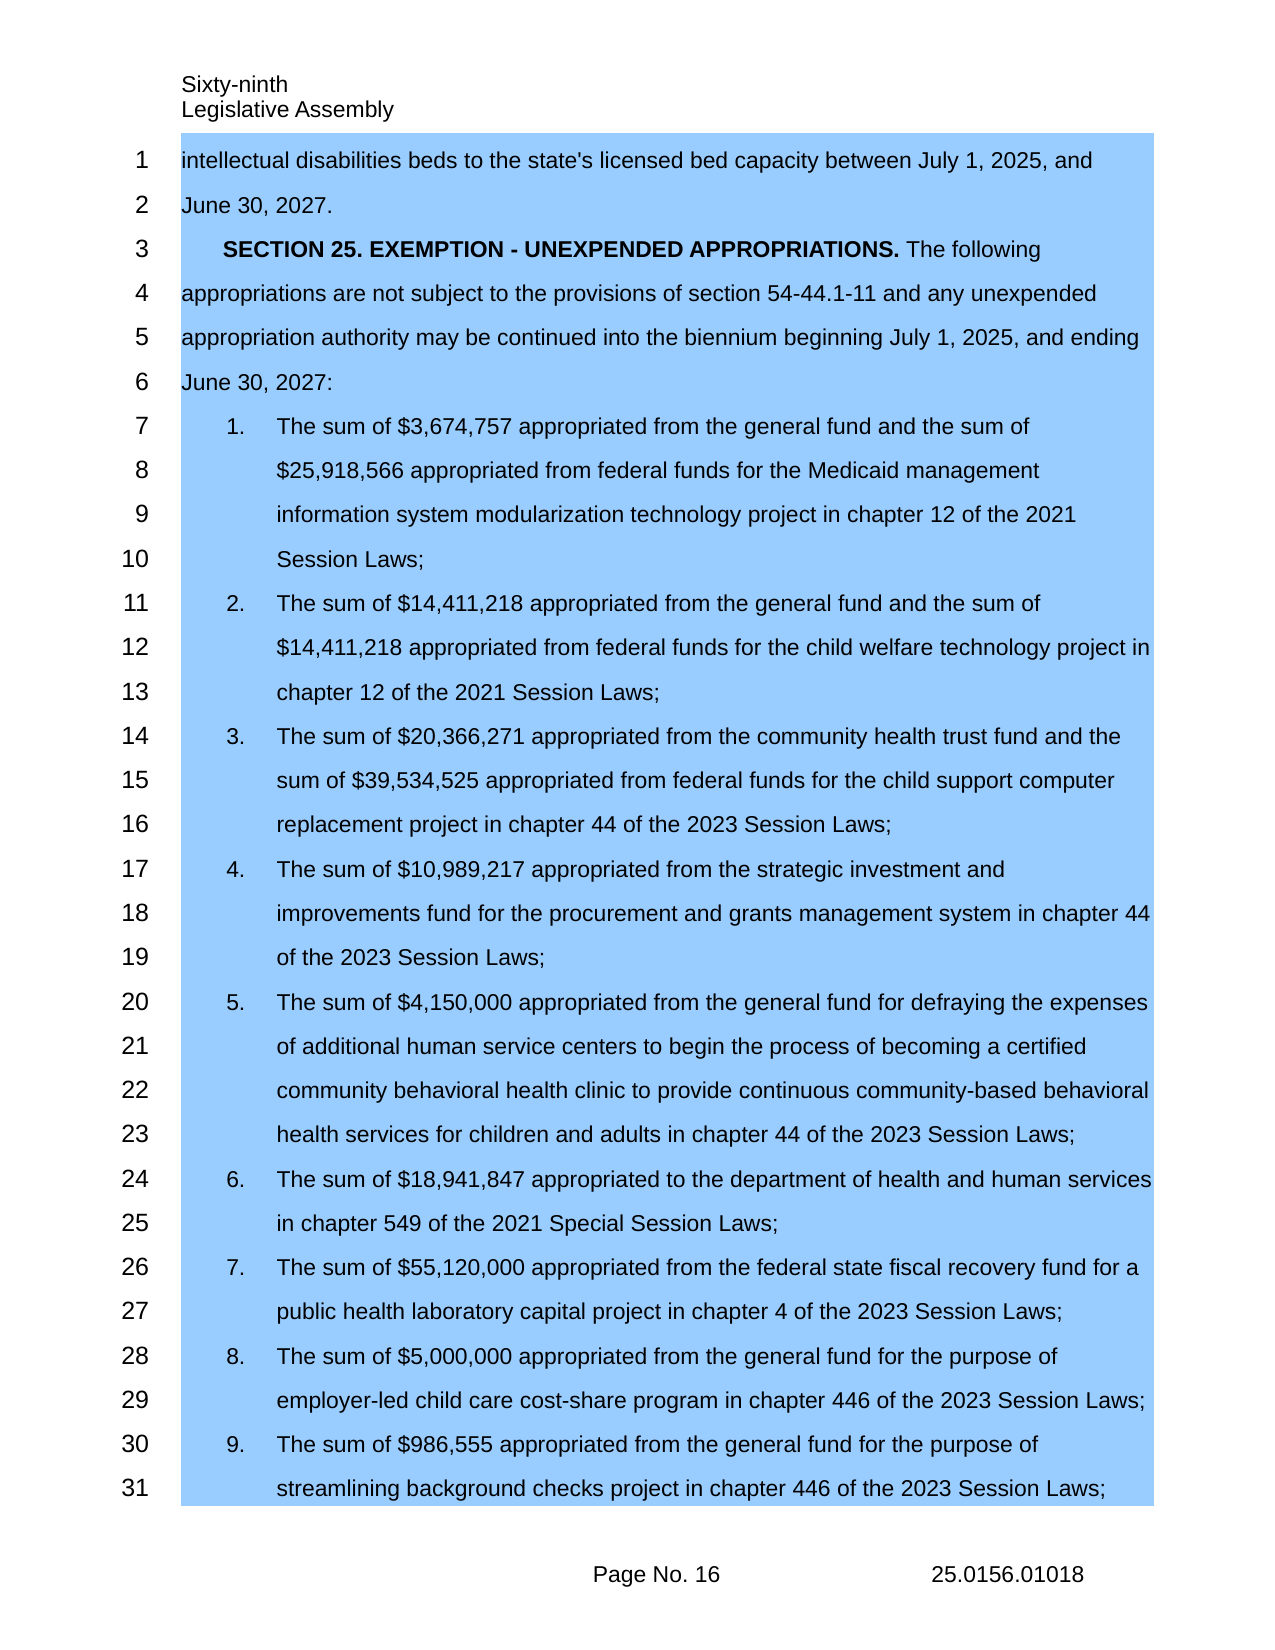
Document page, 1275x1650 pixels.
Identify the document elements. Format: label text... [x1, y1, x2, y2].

text 8. The sum of $5,000,000 appropriated from the general fund for the purpose of employer-led child care cost-share program in chapter 446 of the 2023 Session Laws; [181, 1329, 1154, 1417]
text intellectual disabilities beds to the state's licensed bed capacity between July 1, 2025, and June 30, 2027. [181, 133, 1154, 222]
text 3. The sum of $20,366,271 appropriated from the community health trust fund and the sum of $39,534,525 appropriated from federal funds for the child support computer replacement project in chapter 44 of the 2023 Session Laws; [181, 709, 1154, 842]
text 4. The sum of $10,989,217 appropriated from the strategic investment and improvements fund for the procurement and grants management system in chapter 44 of the 2023 Session Laws; [181, 842, 1154, 974]
text 6. The sum of $18,941,847 appropriated to the department of health and human services in chapter 549 of the 2021 Special Session Laws; [181, 1152, 1154, 1240]
text 7. The sum of $55,120,000 appropriated from the federal state fiscal recovery fund for a public health laboratory capital project in chapter 4 of the 2023 Session Laws; [181, 1240, 1154, 1329]
text 2. The sum of $14,411,218 appropriated from the general fund and the sum of $14,411,218 appropriated from federal funds for the child welfare technology project in chapter 12 of the 2021 Session Laws; [181, 576, 1154, 709]
text 9. The sum of $986,555 appropriated from the general fund for the purpose of streamlining background checks project in chapter 446 of the 2023 Session Laws; [181, 1417, 1154, 1506]
text 1. The sum of $3,674,757 appropriated from the general fund and the sum of $25,918,566 appropriated from federal funds for the Medicaid management information system modularization technology project in chapter 12 of the 2021 Session Laws; [181, 399, 1154, 576]
text SECTION 25. EXEMPTION - UNEXPENDED APPROPRIATIONS. The following appropriations are not subject to the provisions of section 54‑44.1‑11 and any unexpended appropriation authority may be continued into the biennium beginning July 1, 2025, and ending June 30, 2027: [181, 222, 1154, 399]
text 5. The sum of $4,150,000 appropriated from the general fund for defraying the expenses of additional human service centers to begin the process of becoming a certified community behavioral health clinic to provide continuous community-based behavioral health services for children and adults in chapter 44 of the 2023 Session Laws; [181, 974, 1154, 1152]
